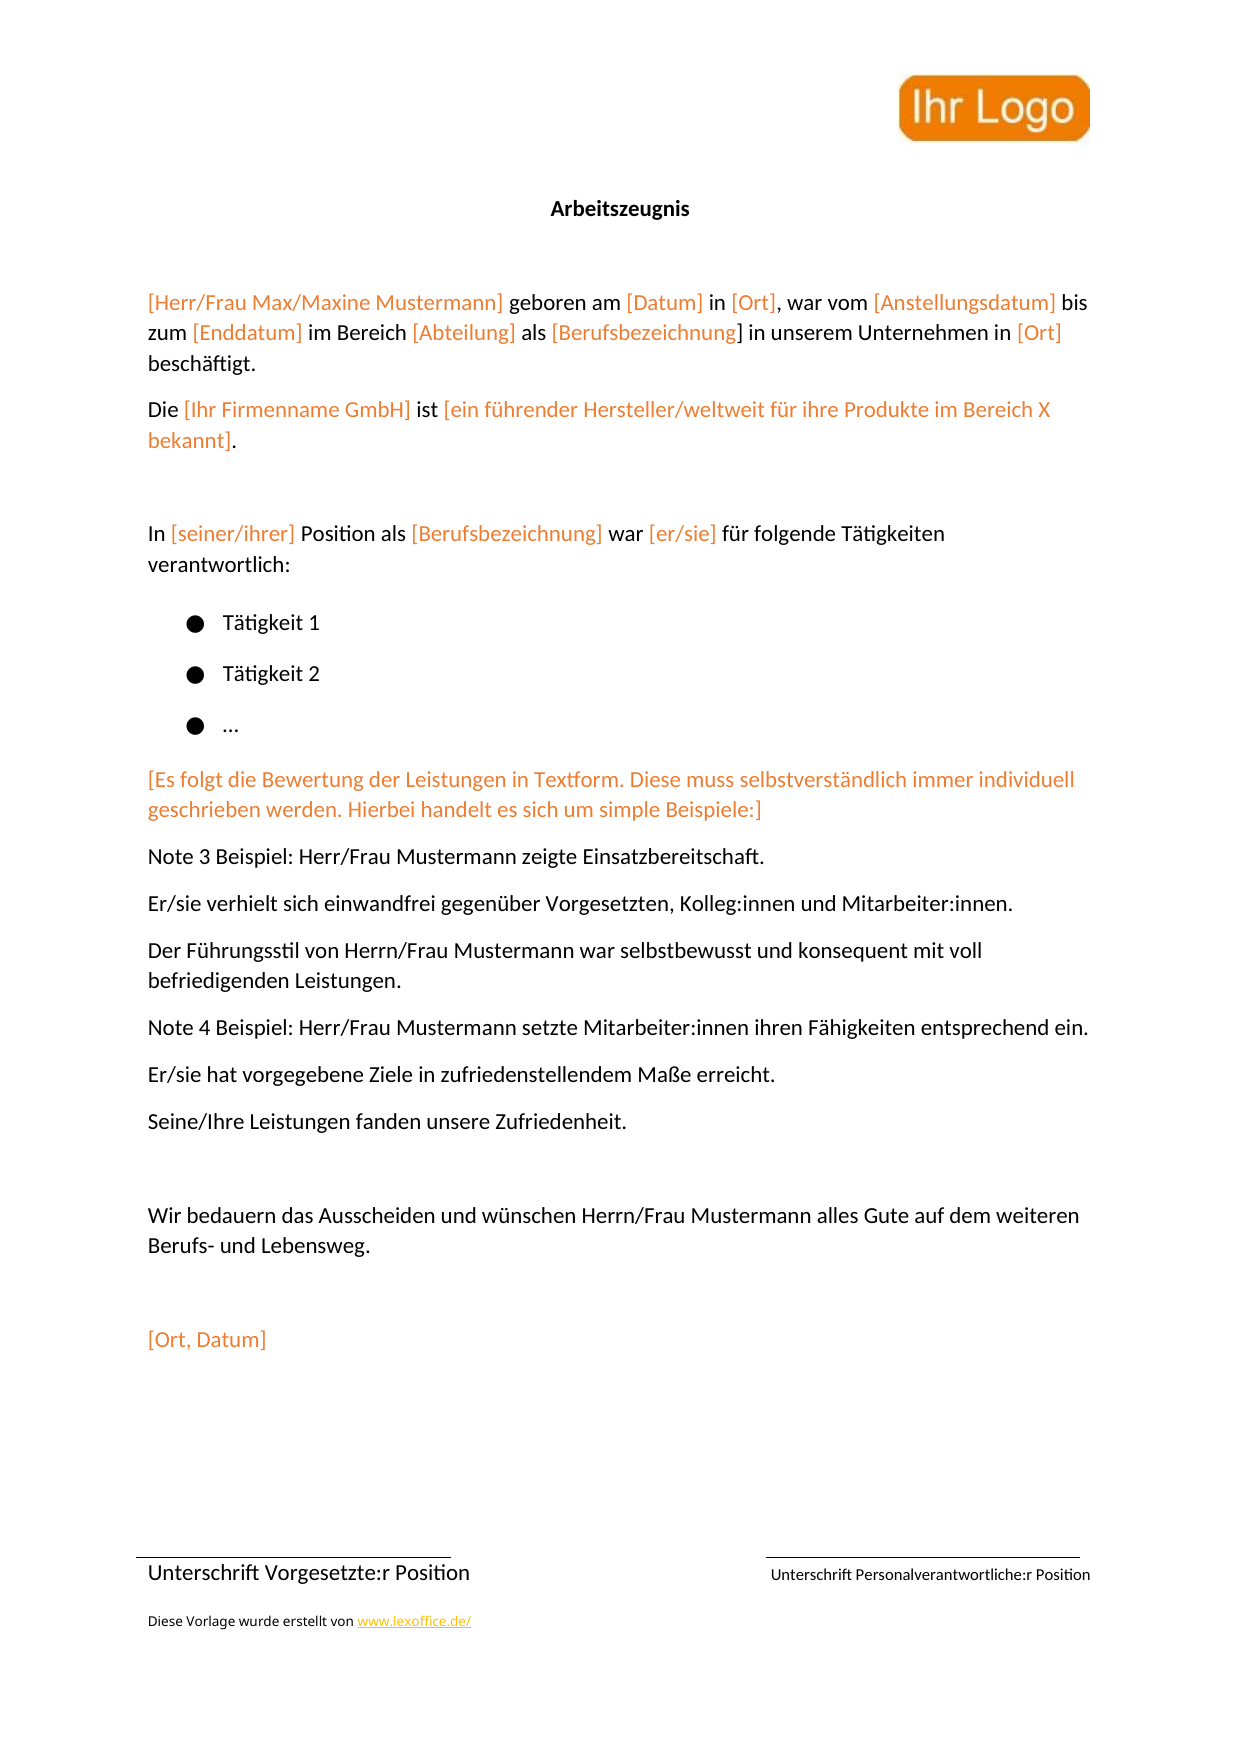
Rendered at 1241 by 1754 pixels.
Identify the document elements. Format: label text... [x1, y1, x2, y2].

table_header [136, 1512, 451, 1557]
text Er/sie hat vorgegebene Ziele in zufriedenstellendem Maße erreicht. [148, 1060, 1093, 1088]
text [Ort, Datum] [148, 1325, 1093, 1353]
text In [seiner/ihrer] Position als [Berufsbezeichnung] war [er/sie] für folgende Tätigkeiten verantwortlich: [148, 519, 1093, 578]
text [Herr/Frau Max/Maxine Mustermann] geboren am [Datum] in [Ort], war vom [Anstellungsdatum] bis zum [Enddatum] im Bereich [Abteilung] als [Berufsbezeichnung] in unserem Unternehmen in [Ort] beschäftigt. [148, 288, 1093, 377]
table_header [766, 1512, 1080, 1557]
text Note 3 Beispiel: Herr/Frau Mustermann zeigte Einsatzbereitschaft. [148, 842, 1093, 871]
table_header [451, 1512, 766, 1557]
list … [185, 698, 1093, 745]
text Seine/Ihre Leistungen fanden unsere Zufriedenheit. [148, 1107, 1093, 1135]
text Unterschrift Vorgesetzte:r Position Unterschrift Personalverantwortliche:r Position [148, 1558, 1093, 1586]
text Note 4 Beispiel: Herr/Frau Mustermann setzte Mitarbeiter:innen ihren Fähigkeiten entsprechend ein. [148, 1013, 1093, 1041]
text Er/sie verhielt sich einwandfrei gegenüber Vorgesetzten, Kolleg:innen und Mitarbeiter:innen. [148, 889, 1093, 917]
list Tätigkeit 2 [185, 647, 1093, 694]
text [Es folgt die Bewertung der Leistungen in Textform. Diese muss selbstverständlich immer individuell geschrieben werden. Hierbei handelt es sich um simple Beispiele:] [148, 765, 1093, 824]
picture [897, 73, 1090, 145]
text Wir bedauern das Ausscheiden und wünschen Herrn/Frau Mustermann alles Gute auf dem weiteren Berufs- und Lebensweg. [148, 1201, 1093, 1259]
text Die [Ihr Firmenname GmbH] ist [ein führender Hersteller/weltweit für ihre Produkte im Bereich X bekannt]. [148, 396, 1093, 454]
text Der Führungsstil von Herrn/Frau Mustermann war selbstbewusst und konsequent mit voll befriedigenden Leistungen. [148, 936, 1093, 994]
text Arbeitszeugnis [148, 194, 1093, 222]
list Tätigkeit 1 [185, 597, 1093, 643]
